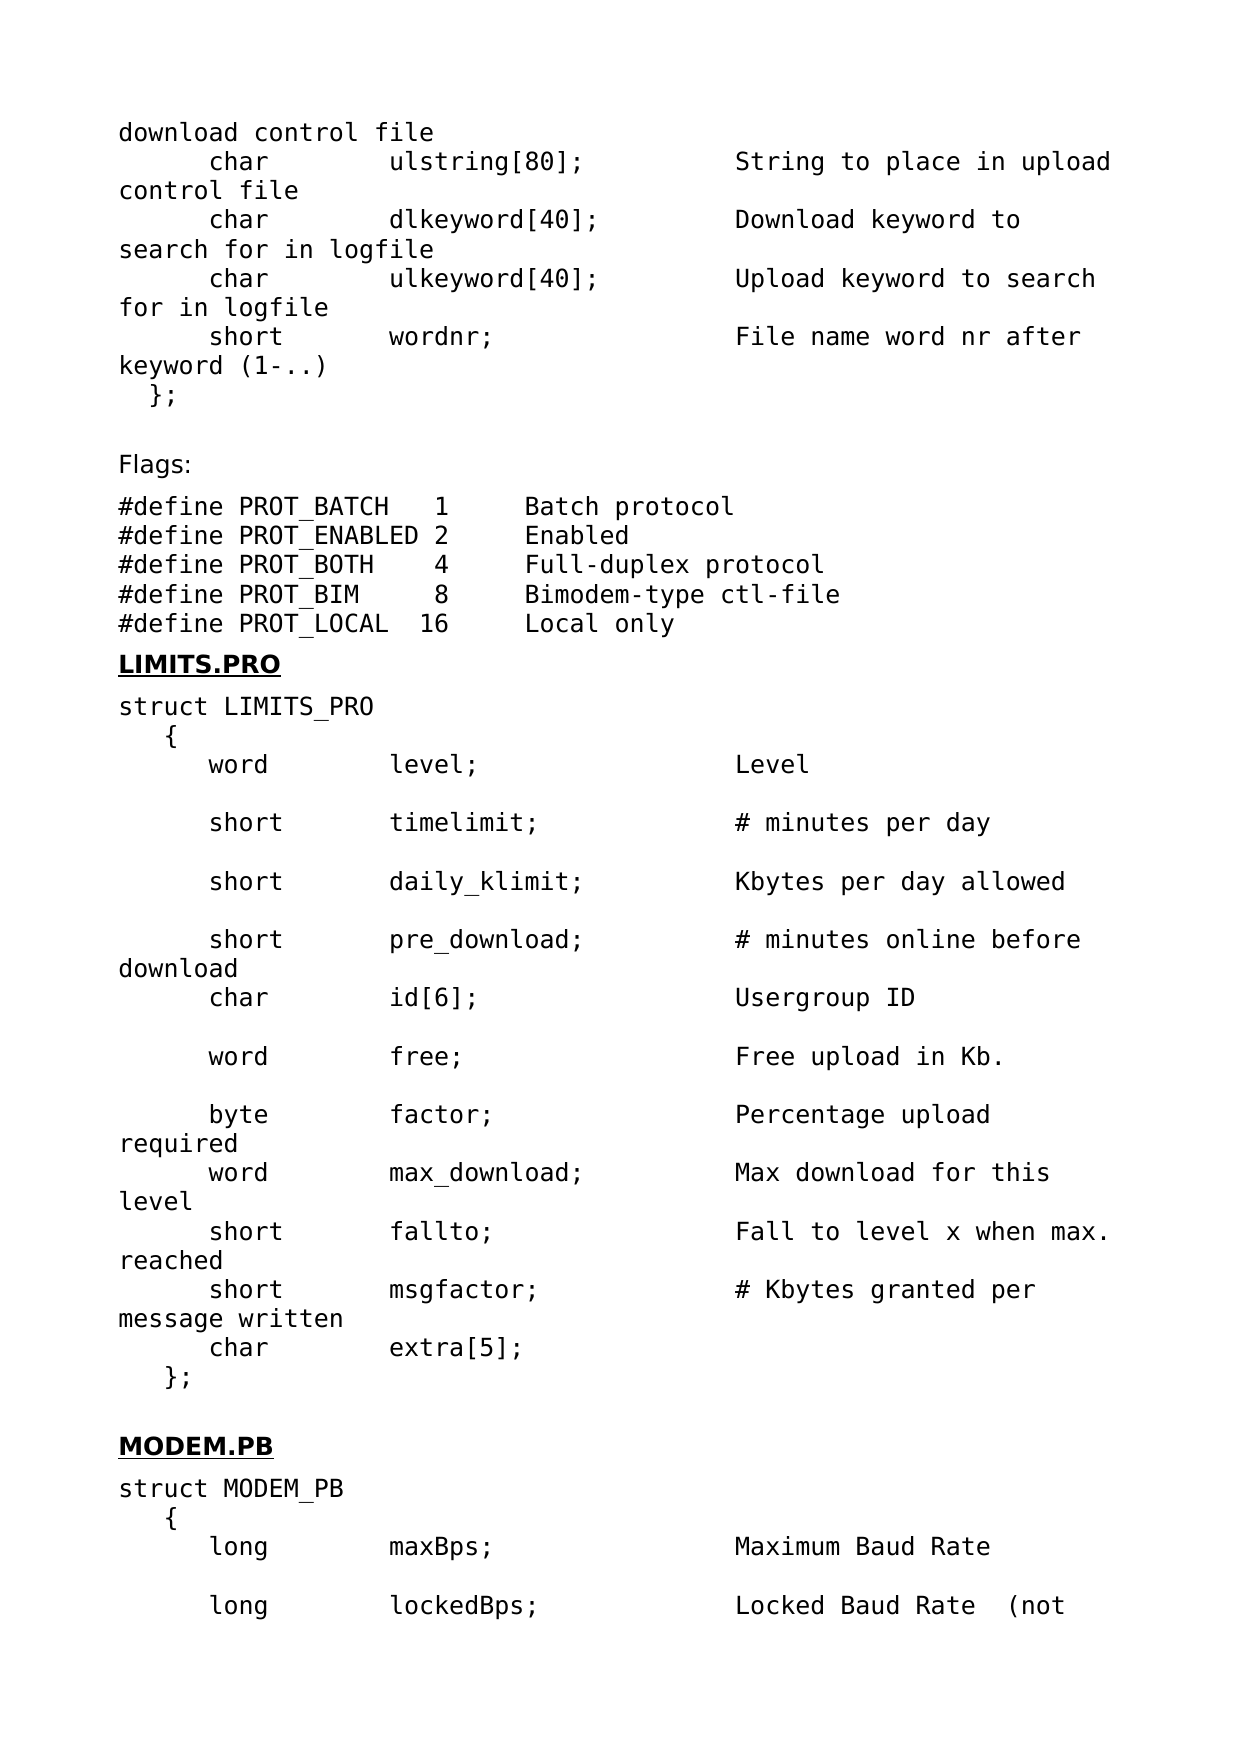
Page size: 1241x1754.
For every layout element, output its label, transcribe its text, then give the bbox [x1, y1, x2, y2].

text Flags: [118, 451, 1122, 480]
text LIMITS.PRO [118, 650, 1122, 679]
text struct MODEM_PB { long maxBps; Maximum Baud Rate long lockedBps; Locked Baud Rate (not [118, 1474, 1122, 1620]
text MODEM.PB [118, 1433, 1122, 1462]
text download control file char ulstring[80]; String to place in upload control file char dlkeyword[40]; Download keyword to search for in logfile char ulkeyword[40]; Upload keyword to search for in logfile short wordnr; File name word nr after keyword (1-..) }; [118, 118, 1122, 439]
text struct LIMITS_PRO { word level; Level short timelimit; # minutes per day short daily_klimit; Kbytes per day allowed short pre_download; # minutes online before download char id[6]; Usergroup ID word free; Free upload in Kb. byte factor; Percentage upload required word max_download; Max download for this level short fallto; Fall to level x when max. reached short msgfactor; # Kbytes granted per message written char extra[5]; }; [118, 692, 1122, 1421]
text #define PROT_BATCH 1 Batch protocol #define PROT_ENABLED 2 Enabled #define PROT_BOTH 4 Full-duplex protocol #define PROT_BIM 8 Bimodem-type ctl-file #define PROT_LOCAL 16 Local only [118, 492, 1122, 638]
